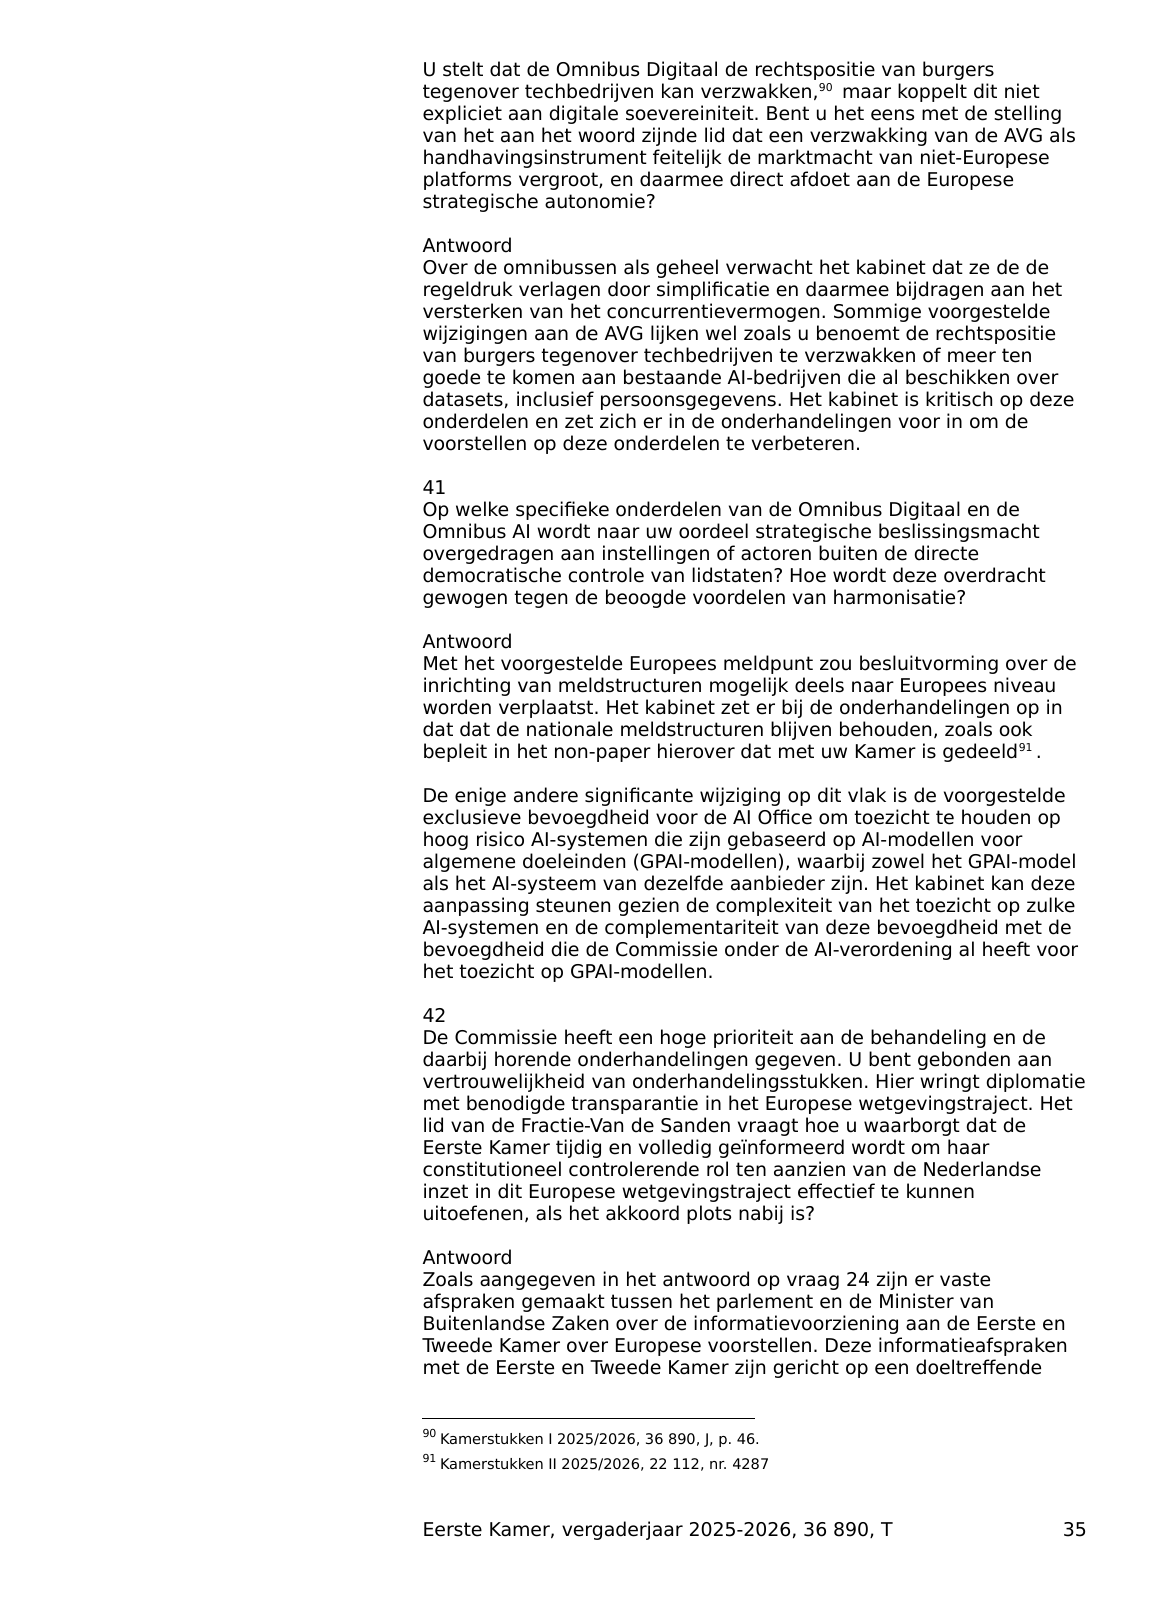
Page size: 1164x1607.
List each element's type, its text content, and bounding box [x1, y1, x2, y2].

text Antwoord [422, 235, 1087, 257]
text Antwoord [422, 631, 1087, 653]
text U stelt dat de Omnibus Digitaal de rechtspositie van burgers tegenover techbedrijven kan verzwakken, maar koppelt dit niet expliciet aan digitale soevereiniteit. Bent u het eens met de stelling van het aan het woord zijnde lid dat een verzwakking van de AVG als handhavingsinstrument feitelijk de marktmacht van niet-Europese platforms vergroot, en daarmee direct afdoet aan de Europese strategische autonomie? [422, 59, 1087, 213]
text Kamerstukken II 2025/2026, 22 112, nr. 4287 [422, 1452, 1087, 1474]
text Over de omnibussen als geheel verwacht het kabinet dat ze de de regeldruk verlagen door simplificatie en daarmee bijdragen aan het versterken van het concurrentievermogen. Sommige voorgestelde wijzigingen aan de AVG lijken wel zoals u benoemt de rechtspositie van burgers tegenover techbedrijven te verzwakken of meer ten goede te komen aan bestaande AI-bedrijven die al beschikken over datasets, inclusief persoonsgegevens. Het kabinet is kritisch op deze onderdelen en zet zich er in de onderhandelingen voor in om de voorstellen op deze onderdelen te verbeteren. [422, 257, 1087, 455]
text Met het voorgestelde Europees meldpunt zou besluitvorming over de inrichting van meldstructuren mogelijk deels naar Europees niveau worden verplaatst. Het kabinet zet er bij de onderhandelingen op in dat dat de nationale meldstructuren blijven behouden, zoals ook bepleit in het non-paper hierover dat met uw Kamer is gedeeld. [422, 653, 1087, 763]
text De enige andere significante wijziging op dit vlak is de voorgestelde exclusieve bevoegdheid voor de AI Office om toezicht te houden op hoog risico AI-systemen die zijn gebaseerd op AI-modellen voor algemene doeleinden (GPAI-modellen), waarbij zowel het GPAI-model als het AI-systeem van dezelfde aanbieder zijn. Het kabinet kan deze aanpassing steunen gezien de complexiteit van het toezicht op zulke AI-systemen en de complementariteit van deze bevoegdheid met de bevoegdheid die de Commissie onder de AI-verordening al heeft voor het toezicht op GPAI-modellen. [422, 785, 1087, 983]
text Zoals aangegeven in het antwoord op vraag 24 zijn er vaste afspraken gemaakt tussen het parlement en de Minister van Buitenlandse Zaken over de informatievoorziening aan de Eerste en Tweede Kamer over Europese voorstellen. Deze informatieafspraken met de Eerste en Tweede Kamer zijn gericht op een doeltreffende [422, 1269, 1087, 1379]
text 41 [422, 477, 1087, 499]
text Kamerstukken I 2025/2026, 36 890, J, p. 46. [422, 1427, 1087, 1449]
text Antwoord [422, 1247, 1087, 1269]
text Op welke specifieke onderdelen van de Omnibus Digitaal en de Omnibus AI wordt naar uw oordeel strategische beslissingsmacht overgedragen aan instellingen of actoren buiten de directe democratische controle van lidstaten? Hoe wordt deze overdracht gewogen tegen de beoogde voordelen van harmonisatie? [422, 499, 1087, 609]
text De Commissie heeft een hoge prioriteit aan de behandeling en de daarbij horende onderhandelingen gegeven. U bent gebonden aan vertrouwelijkheid van onderhandelingsstukken. Hier wringt diplomatie met benodigde transparantie in het Europese wetgevingstraject. Het lid van de Fractie-Van de Sanden vraagt hoe u waarborgt dat de Eerste Kamer tijdig en volledig geïnformeerd wordt om haar constitutioneel controlerende rol ten aanzien van de Nederlandse inzet in dit Europese wetgevingstraject effectief te kunnen uitoefenen, als het akkoord plots nabij is? [422, 1027, 1087, 1225]
text 42 [422, 1005, 1087, 1027]
